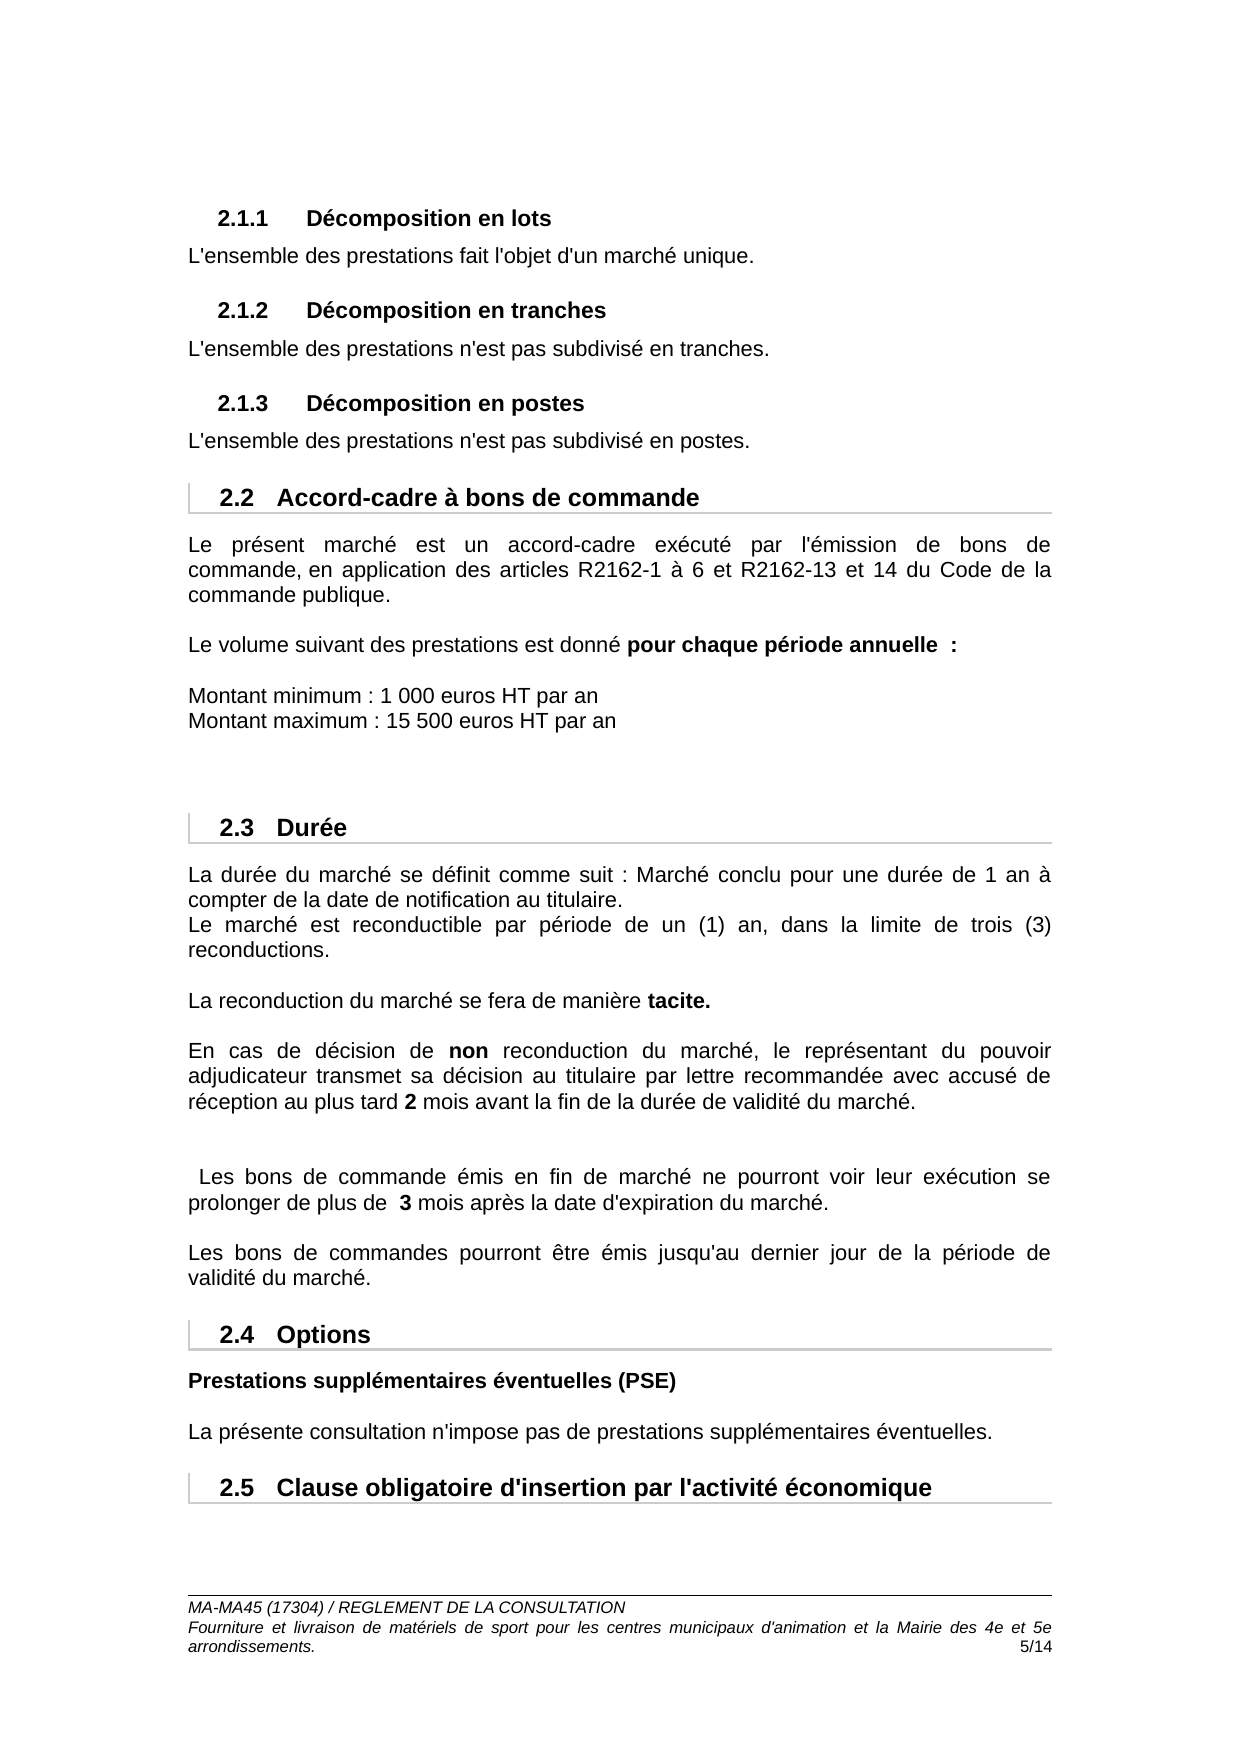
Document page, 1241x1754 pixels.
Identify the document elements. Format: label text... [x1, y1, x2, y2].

subtitle Durée [190, 813, 1052, 842]
text Montant minimum : 1 000 euros HT par an [188, 683, 1052, 708]
text Le présent marché est un accord-cadre exécuté par l'émission de bons de commande, en application des articles R2162-1 à 6 et R2162-13 et 14 du Code de la commande publique. [188, 532, 1052, 607]
text La reconduction du marché se fera de manière tacite. [188, 988, 1052, 1013]
text L'ensemble des prestations fait l'objet d'un marché unique. [188, 243, 1052, 268]
subtitle Décomposition en tranches [188, 297, 1052, 324]
text Les bons de commande émis en fin de marché ne pourront voir leur exécution se prolonger de plus de 3 mois après la date d'expiration du marché. [188, 1164, 1052, 1214]
text Prestations supplémentaires éventuelles (PSE) [188, 1368, 1052, 1393]
subtitle Décomposition en postes [188, 390, 1052, 417]
text Les bons de commandes pourront être émis jusqu'au dernier jour de la période de validité du marché. [188, 1240, 1052, 1290]
text En cas de décision de non reconduction du marché, le représentant du pouvoir adjudicateur transmet sa décision au titulaire par lettre recommandée avec accusé de réception au plus tard 2 mois avant la fin de la durée de validité du marché. [188, 1038, 1052, 1114]
text Montant maximum : 15 500 euros HT par an [188, 708, 1052, 733]
text L'ensemble des prestations n'est pas subdivisé en postes. [188, 428, 1052, 453]
text La durée du marché se définit comme suit : Marché conclu pour une durée de 1 an à compter de la date de notification au titulaire. [188, 862, 1052, 912]
subtitle Clause obligatoire d'insertion par l'activité économique [190, 1473, 1052, 1502]
text La présente consultation n'impose pas de prestations supplémentaires éventuelles. [188, 1419, 1052, 1444]
subtitle Accord-cadre à bons de commande [190, 483, 1052, 512]
text Le volume suivant des prestations est donné pour chaque période annuelle : [188, 632, 1052, 658]
subtitle Options [190, 1320, 1052, 1348]
text Le marché est reconductible par période de un (1) an, dans la limite de trois (3) reconductions. [188, 912, 1052, 962]
subtitle Décomposition en lots [188, 204, 1052, 231]
text L'ensemble des prestations n'est pas subdivisé en tranches. [188, 336, 1052, 361]
